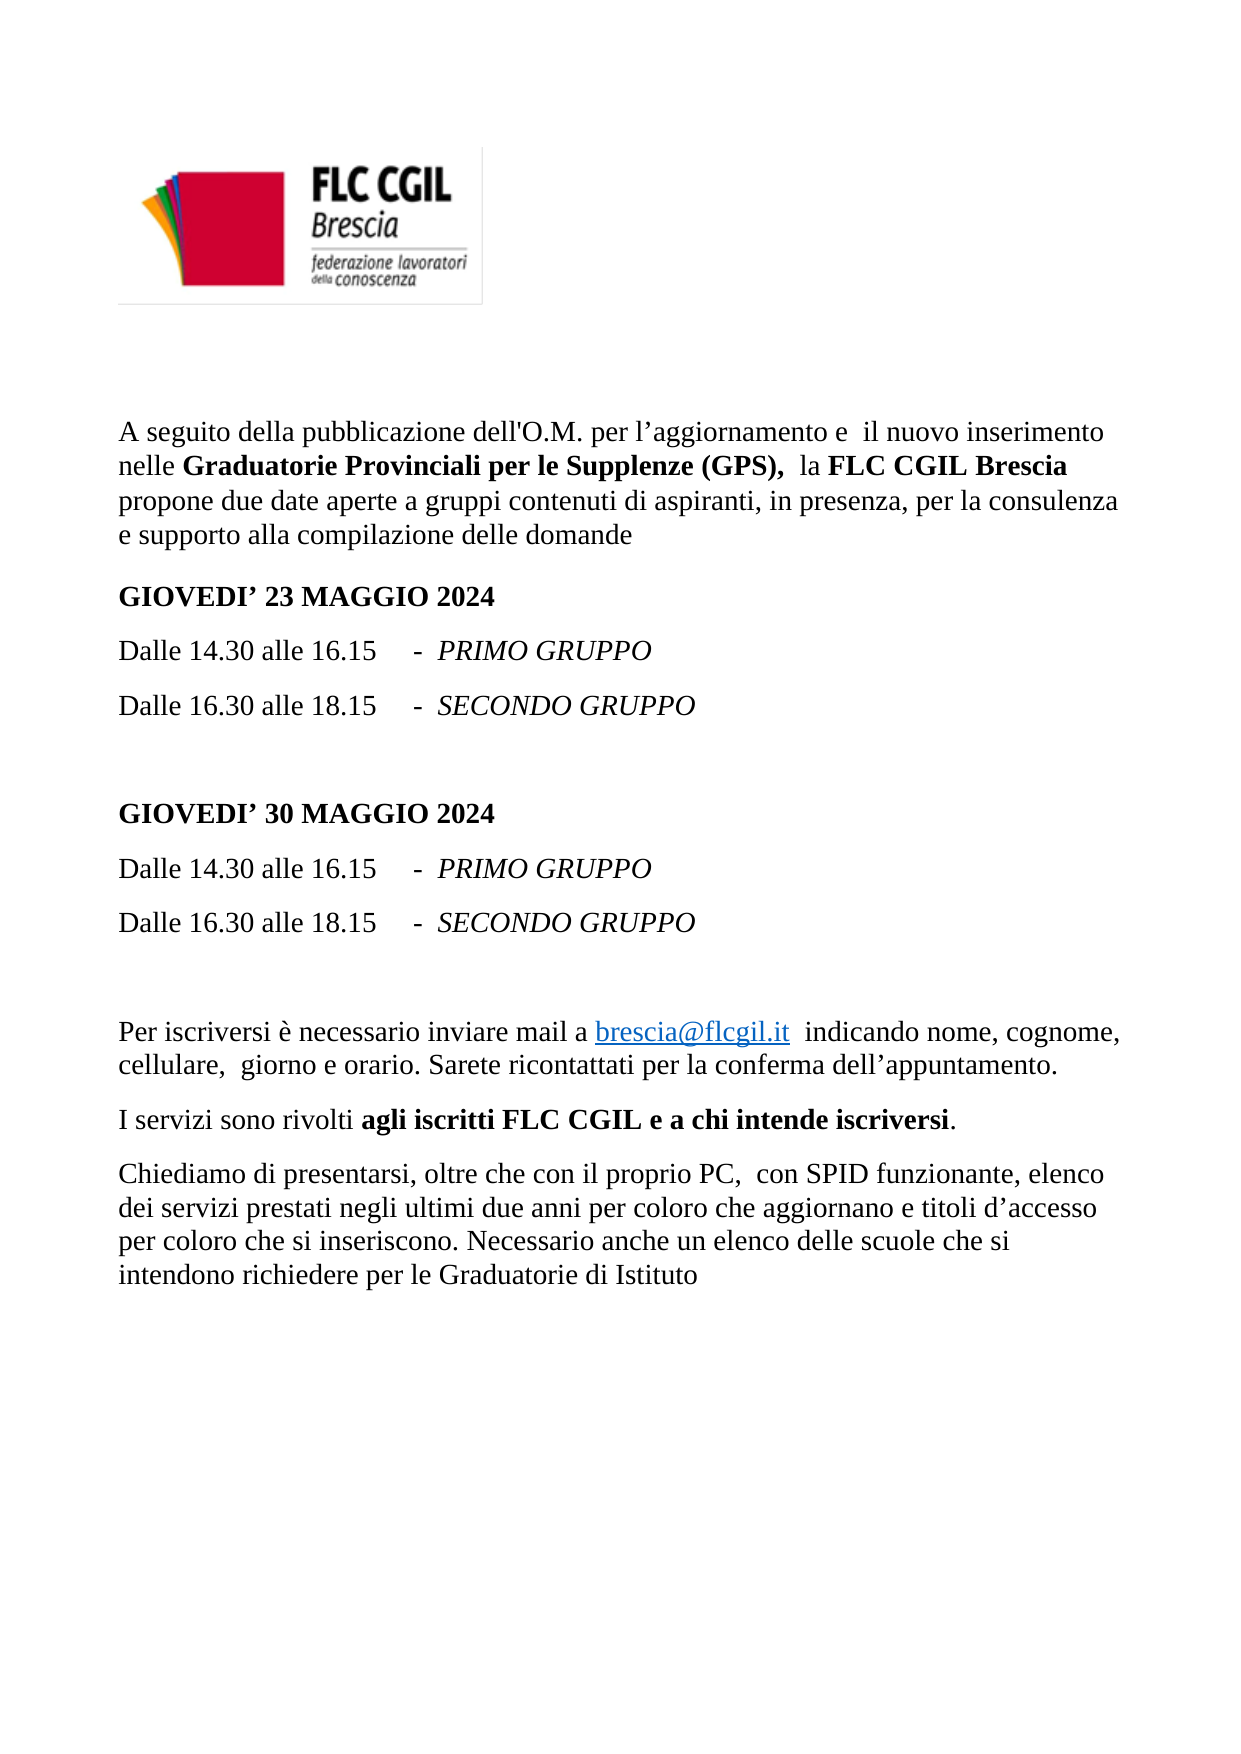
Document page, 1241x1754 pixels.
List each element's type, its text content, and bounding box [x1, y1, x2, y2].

text Dalle 14.30 alle 16.15 - PRIMO GRUPPO [118, 851, 1122, 884]
text Dalle 16.30 alle 18.15 - SECONDO GRUPPO [118, 905, 1122, 939]
text Dalle 16.30 alle 18.15 - SECONDO GRUPPO [118, 688, 1122, 721]
text A seguito della pubblicazione dell'O.M. per l’aggiornamento e il nuovo inserimento nelle Graduatorie Provinciali per le Supplenze (GPS), la FLC CGIL Brescia propone due date aperte a gruppi contenuti di aspiranti, in presenza, per la consulenza e supporto alla compilazione delle domande [118, 414, 1122, 551]
text GIOVEDI’ 23 MAGGIO 2024 [118, 579, 1122, 612]
text Dalle 14.30 alle 16.15 - PRIMO GRUPPO [118, 633, 1122, 667]
text GIOVEDI’ 30 MAGGIO 2024 [118, 796, 1122, 830]
text I servizi sono rivolti agli iscritti FLC CGIL e a chi intende iscriversi. [118, 1102, 1122, 1135]
text Per iscriversi è necessario inviare mail a brescia@flcgil.it indicando nome, cognome, cellulare, giorno e orario. Sarete ricontattati per la conferma dell’appuntamento. [118, 1014, 1122, 1081]
text Chiediamo di presentarsi, oltre che con il proprio PC, con SPID funzionante, elenco dei servizi prestati negli ultimi due anni per coloro che aggiornano e titoli d’accesso per coloro che si inseriscono. Necessario anche un elenco delle scuole che si intendono richiedere per le Graduatorie di Istituto [118, 1156, 1122, 1290]
